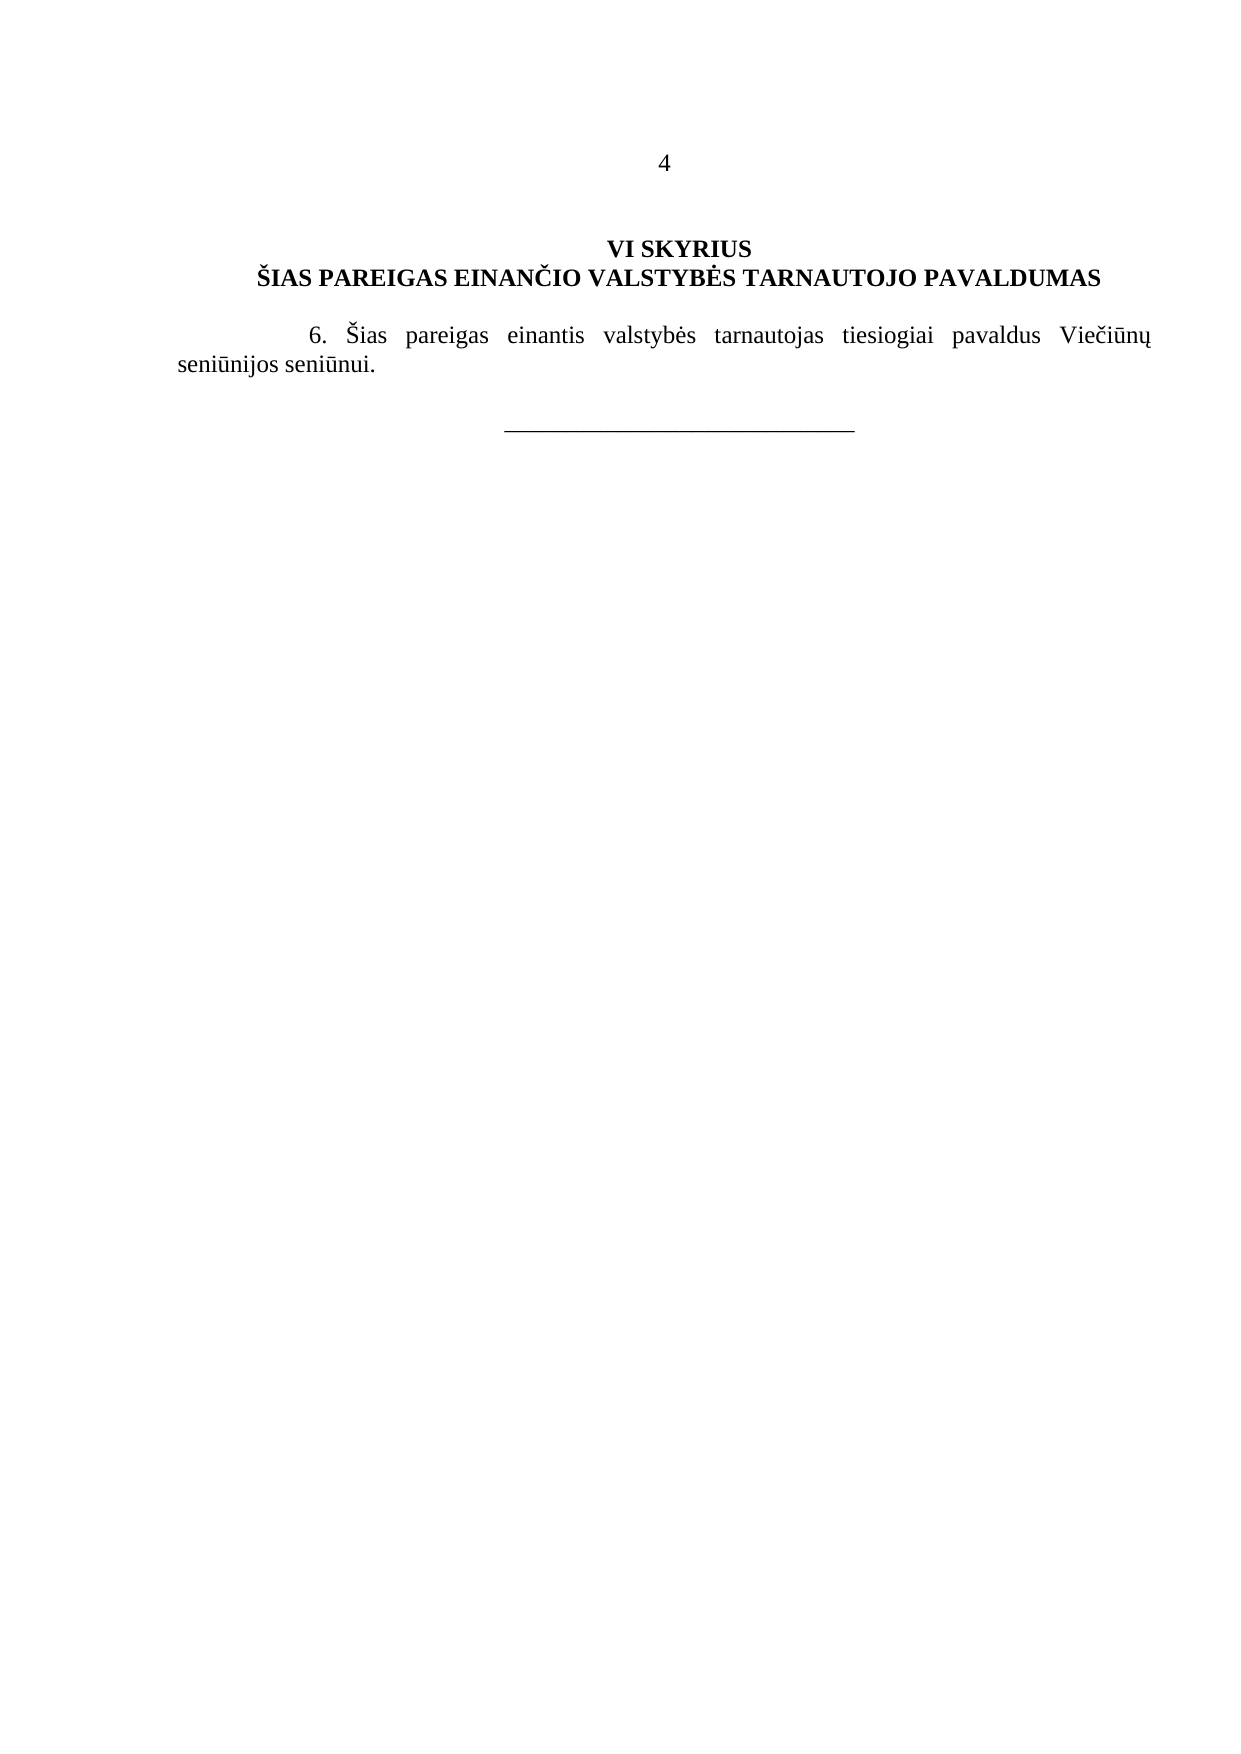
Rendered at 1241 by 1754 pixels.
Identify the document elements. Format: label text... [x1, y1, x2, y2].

text 6. Šias pareigas einantis valstybės tarnautojas tiesiogiai pavaldus Viečiūnų seniūnijos seniūnui. [177, 320, 1152, 378]
text ŠIAS PAREIGAS EINANČIO VALSTYBĖS TARNAUTOJO PAVALDUMAS [177, 263, 1181, 291]
text VI SKYRIUS [177, 234, 1181, 263]
text ____________________________ [177, 406, 1181, 435]
